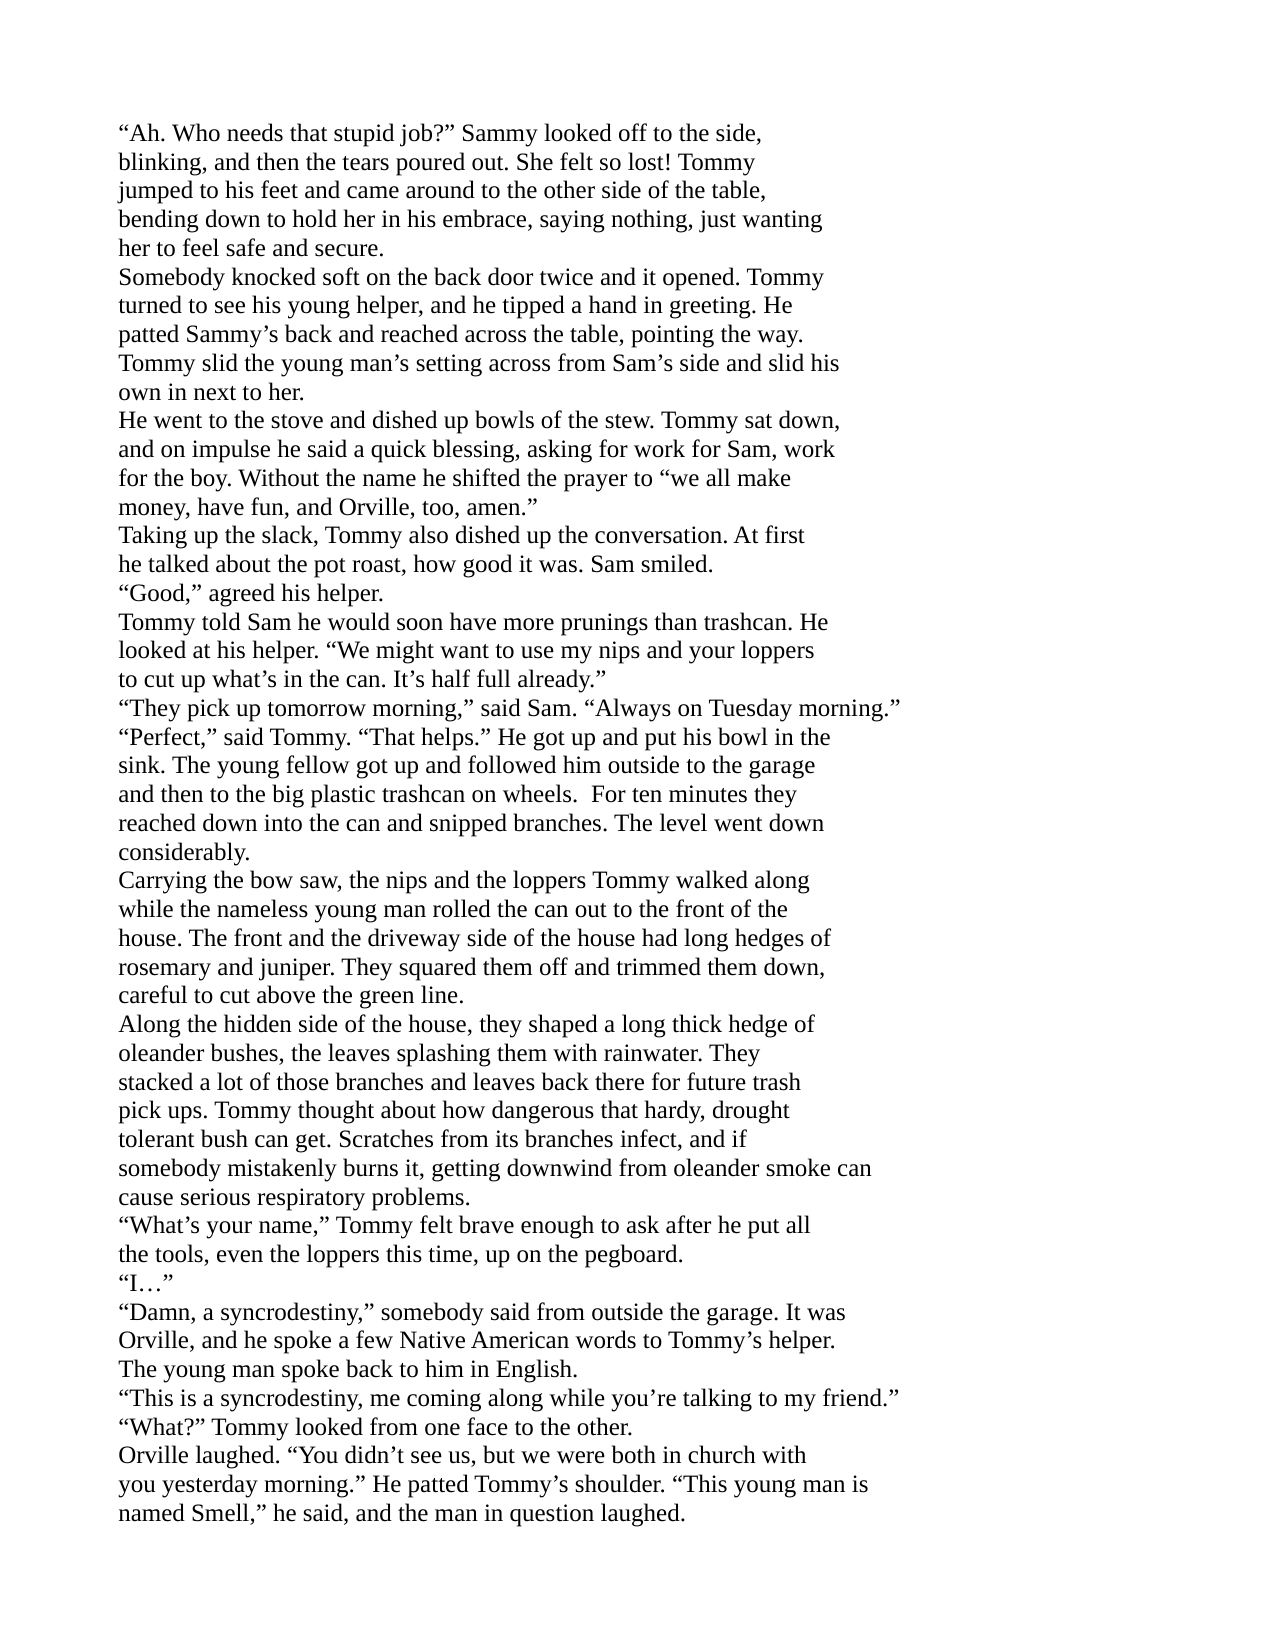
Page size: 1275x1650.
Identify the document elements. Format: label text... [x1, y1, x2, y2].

text “This is a syncrodestiny, me coming along while you’re talking to my friend.” [118, 1383, 1157, 1412]
text money, have fun, and Orville, too, amen.” [118, 492, 1157, 521]
text named Smell,” he said, and the man in question laughed. [118, 1498, 1157, 1527]
text “Ah. Who needs that stupid job?” Sammy looked off to the side, [118, 118, 1157, 147]
text while the nameless young man rolled the can out to the front of the [118, 894, 1157, 923]
text jumped to his feet and came around to the other side of the table, [118, 176, 1157, 204]
text own in next to her. [118, 377, 1157, 406]
text tolerant bush can get. Scratches from its branches infect, and if [118, 1124, 1157, 1153]
text “Damn, a syncrodestiny,” somebody said from outside the garage. It was [118, 1297, 1157, 1326]
text considerably. [118, 837, 1157, 866]
text The young man spoke back to him in English. [118, 1354, 1157, 1383]
text Tommy slid the young man’s setting across from Sam’s side and slid his [118, 348, 1157, 377]
text “What’s your name,” Tommy felt brave enough to ask after he put all [118, 1211, 1157, 1239]
text “They pick up tomorrow morning,” said Sam. “Always on Tuesday morning.” [118, 693, 1157, 722]
text “What?” Tommy looked from one face to the other. [118, 1412, 1157, 1441]
text house. The front and the driveway side of the house had long hedges of [118, 923, 1157, 952]
text sink. The young fellow got up and followed him outside to the garage [118, 751, 1157, 779]
text cause serious respiratory problems. [118, 1182, 1157, 1211]
text reached down into the can and snipped branches. The level went down [118, 808, 1157, 837]
text Orville, and he spoke a few Native American words to Tommy’s helper. [118, 1326, 1157, 1354]
text pick ups. Tommy thought about how dangerous that hardy, drought [118, 1096, 1157, 1124]
text Along the hidden side of the house, they shaped a long thick hedge of [118, 1009, 1157, 1038]
text Taking up the slack, Tommy also dished up the conversation. At first [118, 521, 1157, 549]
text and then to the big plastic trashcan on wheels. For ten minutes they [118, 779, 1157, 808]
text Carrying the bow saw, the nips and the loppers Tommy walked along [118, 866, 1157, 894]
text bending down to hold her in his embrace, saying nothing, just wanting [118, 204, 1157, 233]
text “I…” [118, 1268, 1157, 1297]
text for the boy. Without the name he shifted the prayer to “we all make [118, 463, 1157, 492]
text “Good,” agreed his helper. [118, 578, 1157, 607]
text Orville laughed. “You didn’t see us, but we were both in church with [118, 1441, 1157, 1469]
text blinking, and then the tears poured out. She felt so lost! Tommy [118, 147, 1157, 176]
text he talked about the pot roast, how good it was. Sam smiled. [118, 549, 1157, 578]
text patted Sammy’s back and reached across the table, pointing the way. [118, 319, 1157, 348]
text “Perfect,” said Tommy. “That helps.” He got up and put his bowl in the [118, 722, 1157, 751]
text stacked a lot of those branches and leaves back there for future trash [118, 1067, 1157, 1096]
text Somebody knocked soft on the back door twice and it opened. Tommy [118, 262, 1157, 291]
text oleander bushes, the leaves splashing them with rainwater. They [118, 1038, 1157, 1067]
text looked at his helper. “We might want to use my nips and your loppers [118, 636, 1157, 664]
text rosemary and juniper. They squared them off and trimmed them down, [118, 952, 1157, 981]
text careful to cut above the green line. [118, 981, 1157, 1009]
text turned to see his young helper, and he tipped a hand in greeting. He [118, 291, 1157, 319]
text to cut up what’s in the can. It’s half full already.” [118, 664, 1157, 693]
text and on impulse he said a quick blessing, asking for work for Sam, work [118, 434, 1157, 463]
text you yesterday morning.” He patted Tommy’s shoulder. “This young man is [118, 1469, 1157, 1498]
text Tommy told Sam he would soon have more prunings than trashcan. He [118, 607, 1157, 636]
text her to feel safe and secure. [118, 233, 1157, 262]
text somebody mistakenly burns it, getting downwind from oleander smoke can [118, 1153, 1157, 1182]
text He went to the stove and dished up bowls of the stew. Tommy sat down, [118, 406, 1157, 434]
text the tools, even the loppers this time, up on the pegboard. [118, 1239, 1157, 1268]
